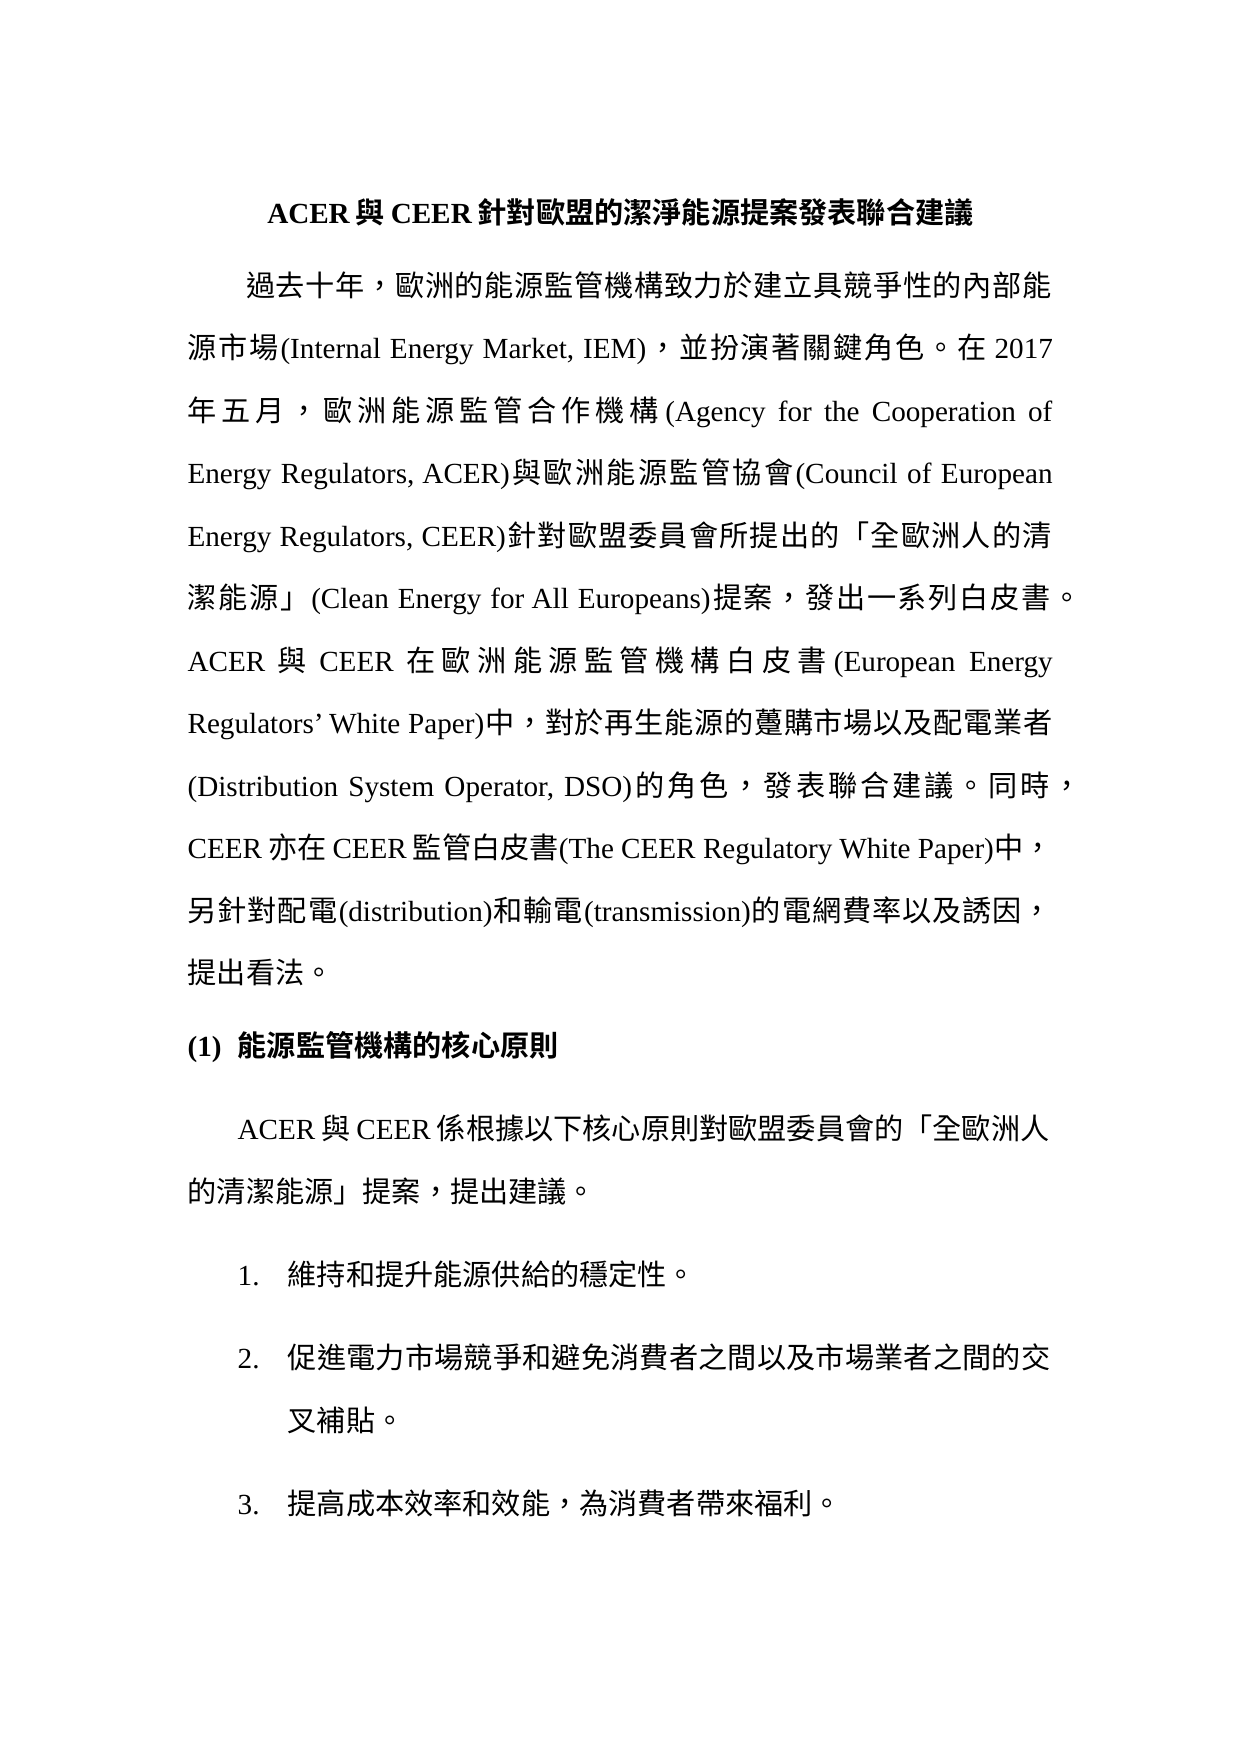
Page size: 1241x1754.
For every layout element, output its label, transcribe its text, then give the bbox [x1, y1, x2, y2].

list 維持和提升能源供給的穩定性。 [237, 1231, 1053, 1294]
list 促進電力市場競爭和避免消費者之間以及市場業者之間的交叉補貼。 [237, 1314, 1053, 1439]
list 能源監管機構的核心原則 [187, 1002, 1053, 1064]
text ACER與CEER針對歐盟的潔淨能源提案發表聯合建議 [187, 169, 1053, 231]
text 過去十年，歐洲的能源監管機構致力於建立具競爭性的內部能源市場(Internal Energy Market, IEM)，並扮演著關鍵角色。在2017年五月，歐洲能源監管合作機構(Agency for the Cooperation of Energy Regulators, ACER)與歐洲能源監管協會(Council of European Energy Regulators, CEER)針對歐盟委員會所提出的「全歐洲人的清潔能源」(Clean Energy for All Europeans)提案，發出一系列白皮書。ACER與CEER在歐洲能源監管機構白皮書(European Energy Regulators’ White Paper)中，對於再生能源的躉購市場以及配電業者(Distribution System Operator, DSO)的角色，發表聯合建議。同時，CEER亦在CEER監管白皮書(The CEER Regulatory White Paper)中，另針對配電(distribution)和輸電(transmission)的電網費率以及誘因，提出看法。 [187, 242, 1053, 992]
text ACER與CEER係根據以下核心原則對歐盟委員會的「全歐洲人的清潔能源」提案，提出建議。 [187, 1085, 1053, 1210]
list 提高成本效率和效能，為消費者帶來福利。 [237, 1460, 1053, 1523]
